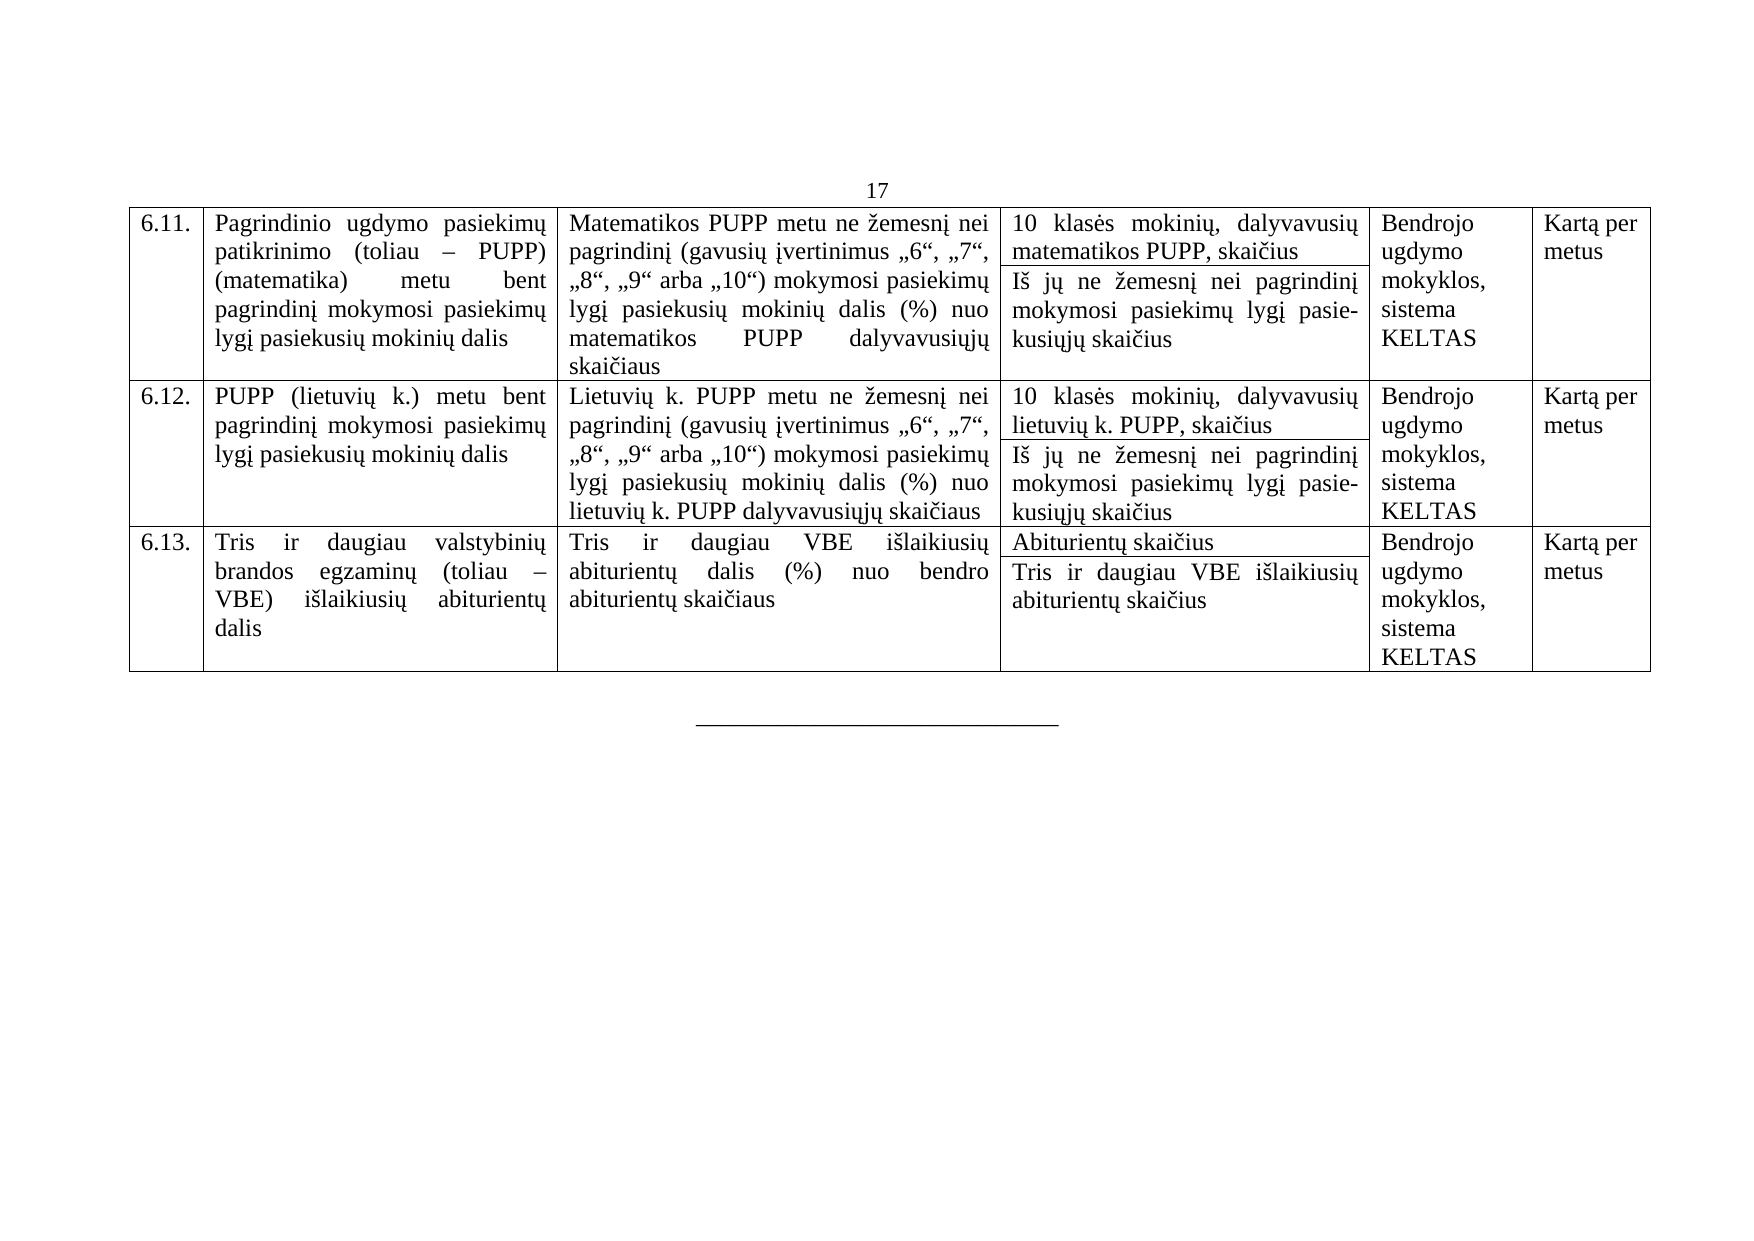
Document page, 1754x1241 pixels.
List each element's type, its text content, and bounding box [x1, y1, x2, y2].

table_cell Abiturientų skaičius [1001, 527, 1369, 556]
table_cell Kartą per metus [1533, 208, 1650, 380]
table_cell 6.12. [130, 381, 203, 526]
table_cell Tris ir daugiau VBE išlaikiusių abiturientų dalis (%) nuo bendro abiturientų skaičiaus [558, 527, 1000, 671]
table_cell Iš jų ne žemesnį nei pagrindinį mokymosi pasiekimų lygį pasie-kusiųjų skaičius [1001, 440, 1369, 526]
table_cell Matematikos PUPP metu ne žemesnį nei pagrindinį (gavusių įvertinimus „6“, „7“, „8“, „9“ arba „10“) mokymosi pasiekimų lygį pasiekusių mokinių dalis (%) nuo matematikos PUPP dalyvavusiųjų skaičiaus [558, 208, 1000, 380]
text _____________________________ [118, 701, 1636, 729]
table_cell 6.11. [130, 208, 203, 380]
table_cell Tris ir daugiau VBE išlaikiusių abiturientų skaičius [1001, 557, 1369, 671]
table_cell 6.13. [130, 527, 203, 671]
table_cell Kartą per metus [1533, 527, 1650, 671]
table_cell Bendrojo ugdymo mokyklos, sistema KELTAS [1370, 527, 1532, 671]
table_cell Kartą per metus [1533, 381, 1650, 526]
table_cell PUPP (lietuvių k.) metu bent pagrindinį mokymosi pasiekimų lygį pasiekusių mokinių dalis [204, 381, 557, 526]
table_cell 10 klasės mokinių, dalyvavusių matematikos PUPP, skaičius [1001, 208, 1369, 265]
table_cell Pagrindinio ugdymo pasiekimų patikrinimo (toliau – PUPP) (matematika) metu bent pagrindinį mokymosi pasiekimų lygį pasiekusių mokinių dalis [204, 208, 557, 380]
table_cell Iš jų ne žemesnį nei pagrindinį mokymosi pasiekimų lygį pasie-kusiųjų skaičius [1001, 266, 1369, 380]
table_cell Lietuvių k. PUPP metu ne žemesnį nei pagrindinį (gavusių įvertinimus „6“, „7“, „8“, „9“ arba „10“) mokymosi pasiekimų lygį pasiekusių mokinių dalis (%) nuo lietuvių k. PUPP dalyvavusiųjų skaičiaus [558, 381, 1000, 526]
table_cell 10 klasės mokinių, dalyvavusių lietuvių k. PUPP, skaičius [1001, 381, 1369, 439]
table_cell Bendrojo ugdymo mokyklos, sistema KELTAS [1370, 208, 1532, 380]
table_cell Tris ir daugiau valstybinių brandos egzaminų (toliau – VBE) išlaikiusių abiturientų dalis [204, 527, 557, 671]
table_cell Bendrojo ugdymo mokyklos, sistema KELTAS [1370, 381, 1532, 526]
